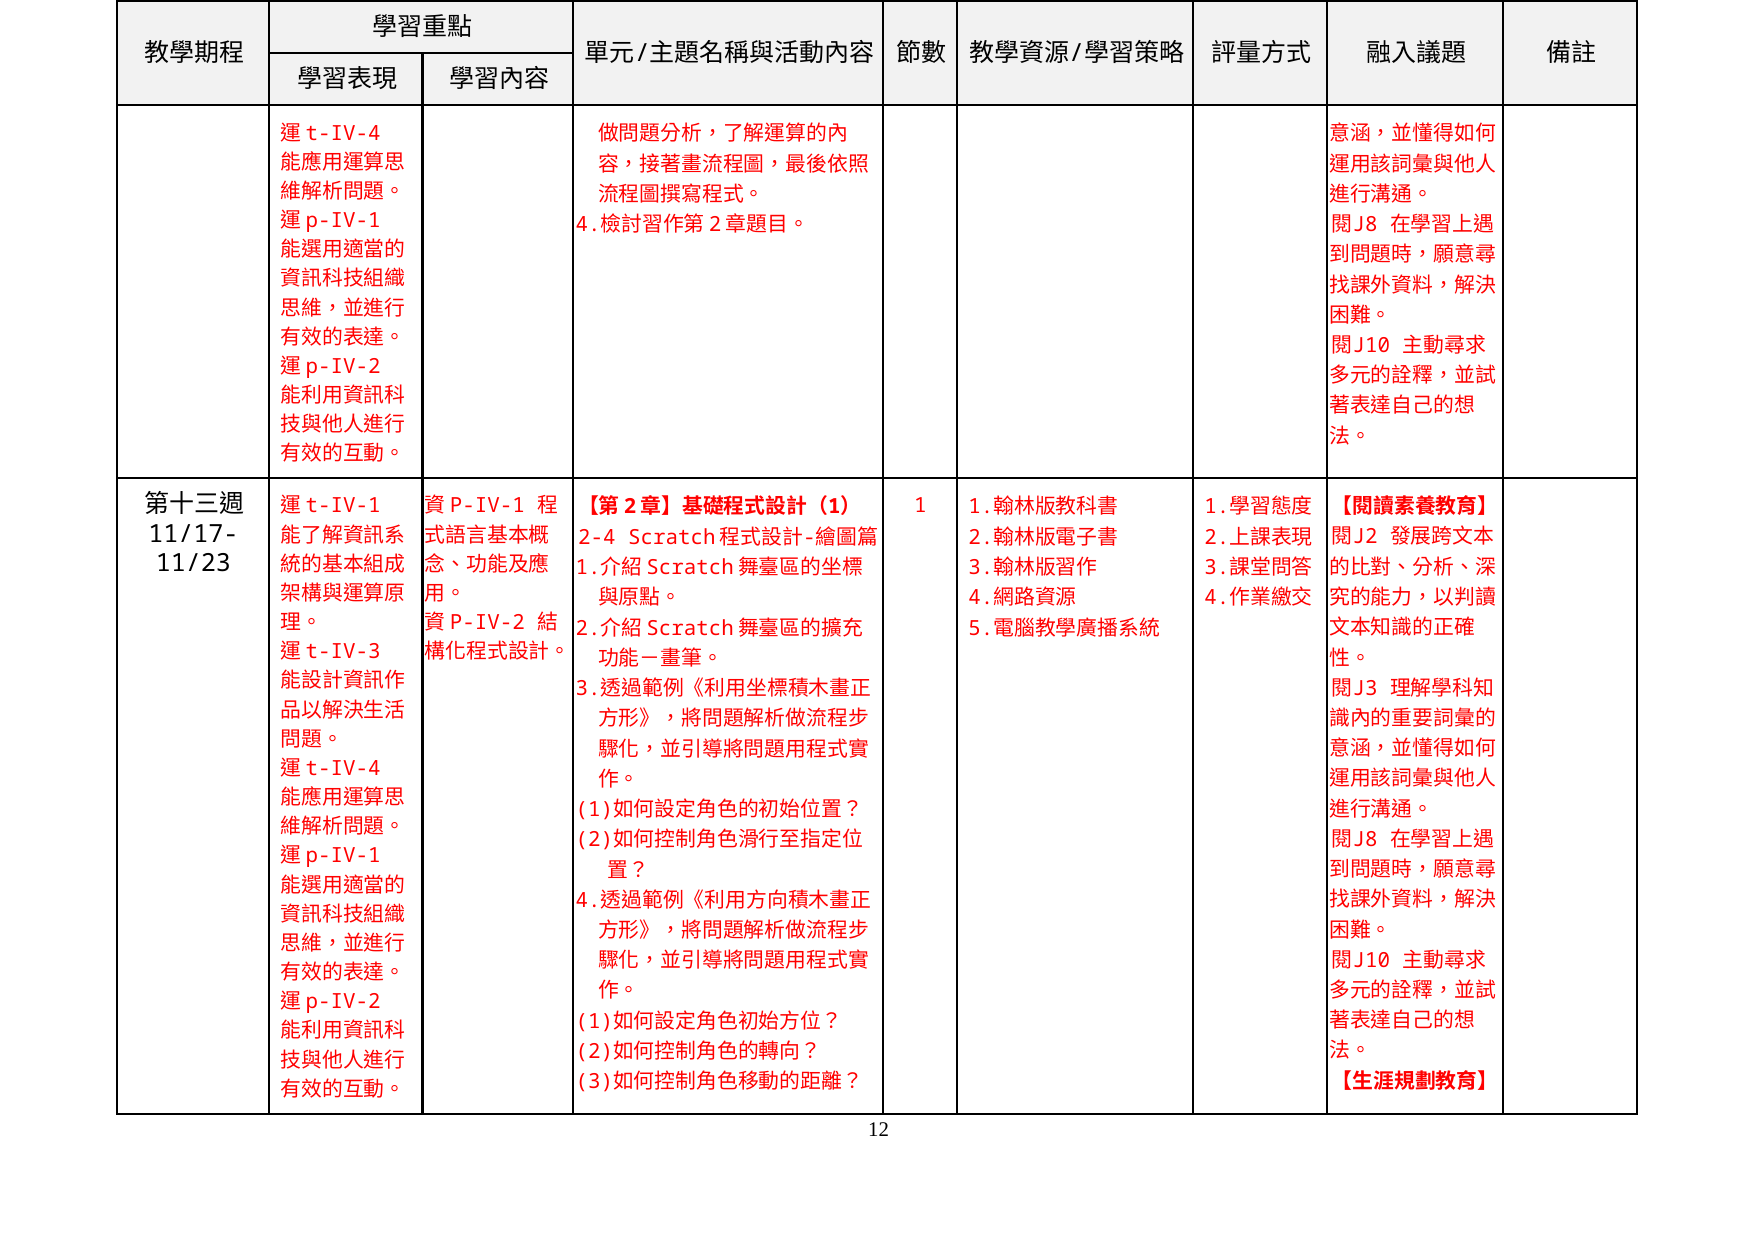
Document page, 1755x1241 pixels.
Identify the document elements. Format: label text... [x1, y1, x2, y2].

table_cell 做問題分析，了解運算的內容，接著畫流程圖，最後依照流程圖撰寫程式。 4.檢討習作第2章題目。 [574, 106, 882, 477]
table_cell [1194, 106, 1326, 477]
table_cell 第十三週11/17-11/23 [118, 479, 268, 1112]
table_header 評量方式 [1194, 2, 1326, 104]
table_cell 運t-IV-4 能應用運算思維解析問題。 運p-IV-1 能選用適當的資訊科技組織思維，並進行有效的表達。 運p-IV-2 能利用資訊科技與他人進行有效的互動。 [270, 106, 421, 477]
table_cell 【閱讀素養教育】 閱J2 發展跨文本的比對、分析、深究的能力，以判讀文本知識的正確性。 閱J3 理解學科知識內的重要詞彙的意涵，並懂得如何運用該詞彙與他人進行溝通。 閱J8 在學習上遇到問題時，願意尋找課外資料，解決困難。 閱J10 主動尋求多元的詮釋，並試著表達自己的想法。 【生涯規劃教育】 [1328, 479, 1502, 1112]
table_cell 1.學習態度 2.上課表現 3.課堂問答 4.作業繳交 [1194, 479, 1326, 1112]
table_header 融入議題 [1328, 2, 1502, 104]
table_cell 【第2章】基礎程式設計（1） 2-4 Scratch程式設計-繪圖篇 1.介紹Scratch舞臺區的坐標與原點。 2.介紹Scratch舞臺區的擴充功能－畫筆。 3.透過範例《利用坐標積木畫正方形》，將問題解析做流程步驟化，並引導將問題用程式實作。 (1)如何設定角色的初始位置？ (2)如何控制角色滑行至指定位置？ 4.透過範例《利用方向積木畫正方形》，將問題解析做流程步驟化，並引導將問題用程式實作。 (1)如何設定角色初始方位？ (2)如何控制角色的轉向？ (3)如何控制角色移動的距離？ [574, 479, 882, 1112]
table_header 教學期程 [118, 2, 268, 104]
table_cell [884, 106, 956, 477]
table_header 備註 [1504, 2, 1636, 104]
table_cell [118, 106, 268, 477]
table_cell 意涵，並懂得如何運用該詞彙與他人進行溝通。 閱J8 在學習上遇到問題時，願意尋找課外資料，解決困難。 閱J10 主動尋求多元的詮釋，並試著表達自己的想法。 [1328, 106, 1502, 477]
table_cell [958, 106, 1192, 477]
table_cell 1 [884, 479, 956, 1112]
table_header 教學資源/學習策略 [958, 2, 1192, 104]
table_cell 運t-IV-1 能了解資訊系統的基本組成架構與運算原理。 運t-IV-3 能設計資訊作品以解決生活問題。 運t-IV-4 能應用運算思維解析問題。 運p-IV-1 能選用適當的資訊科技組織思維，並進行有效的表達。 運p-IV-2 能利用資訊科技與他人進行有效的互動。 [270, 479, 421, 1112]
table_cell 1.翰林版教科書 2.翰林版電子書 3.翰林版習作 4.網路資源 5.電腦教學廣播系統 [958, 479, 1192, 1112]
table_cell 學習內容 [424, 54, 572, 104]
table_cell 資P-IV-1 程式語言基本概念、功能及應用。 資P-IV-2 結構化程式設計。 [424, 479, 572, 1112]
table_header 單元/主題名稱與活動內容 [574, 2, 882, 104]
table_cell 學習表現 [270, 54, 421, 104]
table_header 節數 [884, 2, 956, 104]
table_cell [1504, 479, 1636, 1112]
table_cell [1504, 106, 1636, 477]
table_cell [424, 106, 572, 477]
table_header 學習重點 [270, 2, 572, 52]
